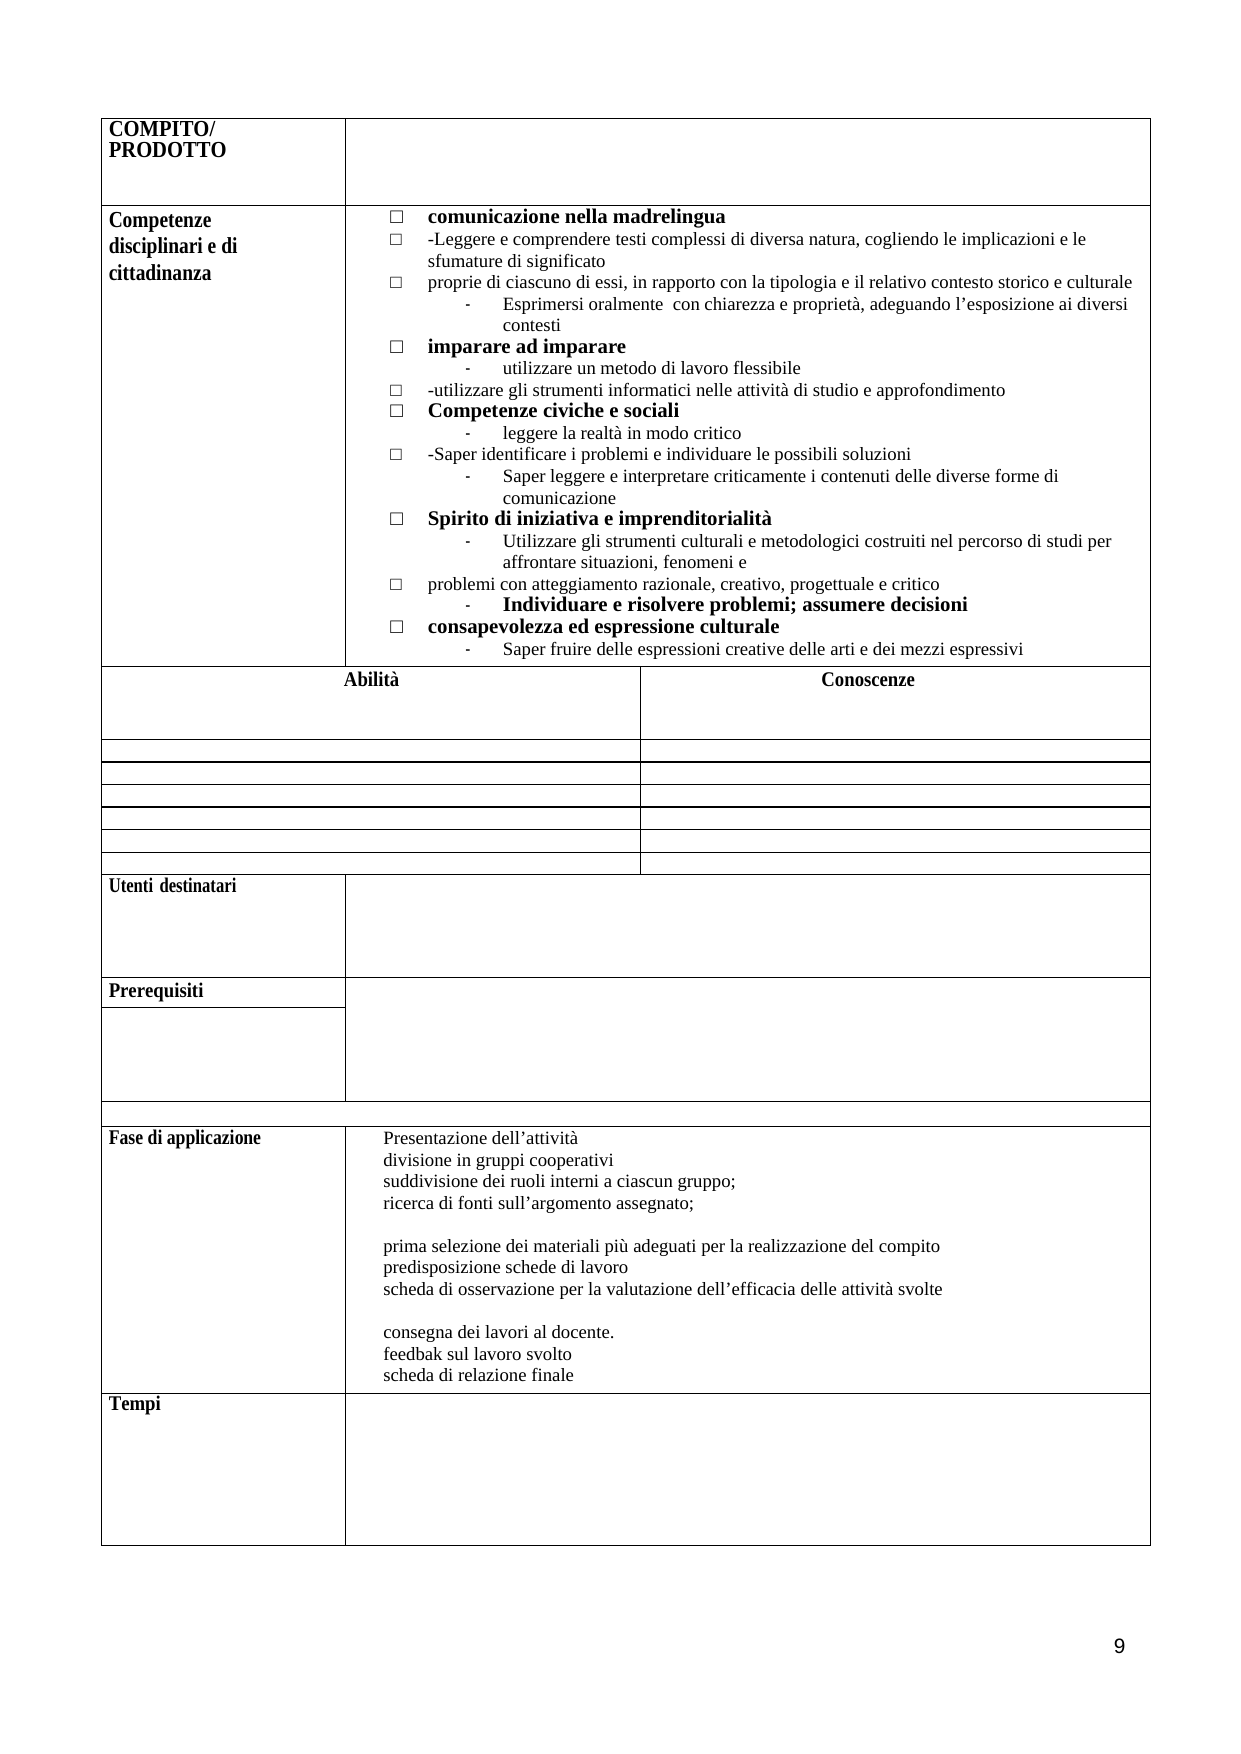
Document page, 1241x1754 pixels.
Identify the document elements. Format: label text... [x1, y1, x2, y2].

table_cell [102, 763, 640, 784]
table_cell [102, 830, 640, 852]
table_cell [102, 1008, 345, 1101]
table_cell comunicazione nella madrelingua -Leggere e comprendere testi complessi di diversa natura, cogliendo le implicazioni e le sfumature di significato proprie di ciascuno di essi, in rapporto con la tipologia e il relativo contesto storico e culturale Esprimersi oralmente con chiarezza e proprietà, adeguando l’esposizione ai diversi contesti imparare ad imparare utilizzare un metodo di lavoro flessibile -utilizzare gli strumenti informatici nelle attività di studio e approfondimento Competenze civiche e sociali leggere la realtà in modo critico -Saper identificare i problemi e individuare le possibili soluzioni Saper leggere e interpretare criticamente i contenuti delle diverse forme di comunicazione Spirito di iniziativa e imprenditorialità Utilizzare gli strumenti culturali e metodologici costruiti nel percorso di studi per affrontare situazioni, fenomeni e problemi con atteggiamento razionale, creativo, progettuale e critico Individuare e risolvere problemi; assumere decisioni consapevolezza ed espressione culturale Saper fruire delle espressioni creative delle arti e dei mezzi espressivi …………………………………………………………….. [346, 206, 1150, 666]
table_cell [102, 1102, 1150, 1126]
table_cell Abilità [102, 667, 640, 739]
table_cell [102, 785, 640, 806]
table_cell Conoscenze [641, 667, 1150, 739]
table_cell Utenti destinatari [102, 875, 345, 977]
table_cell [102, 808, 640, 829]
table_cell Tempi [102, 1394, 345, 1545]
table_cell Presentazione dell’attività divisione in gruppi cooperativi suddivisione dei ruoli interni a ciascun gruppo; ricerca di fonti sull’argomento assegnato; prima selezione dei materiali più adeguati per la realizzazione del compito predisposizione schede di lavoro scheda di osservazione per la valutazione dell’efficacia delle attività svolte consegna dei lavori al docente. feedbak sul lavoro svolto scheda di relazione finale . [346, 1127, 1150, 1392]
table_cell [346, 875, 1150, 977]
table_cell [346, 1394, 1150, 1545]
table_cell [346, 978, 1150, 1101]
table_cell Prerequisiti [102, 978, 345, 1007]
table_cell Competenze disciplinari e di cittadinanza [102, 206, 345, 666]
table_cell [102, 740, 640, 761]
table_cell [641, 853, 1150, 874]
table_cell COMPITO/ PRODOTTO [102, 119, 345, 205]
table_cell [641, 763, 1150, 784]
table_cell [102, 853, 640, 874]
table_cell [641, 830, 1150, 852]
table_cell [346, 119, 1150, 205]
table_cell [641, 808, 1150, 829]
table_cell Fase di applicazione [102, 1127, 345, 1392]
table_cell [641, 740, 1150, 761]
table_cell [641, 785, 1150, 806]
